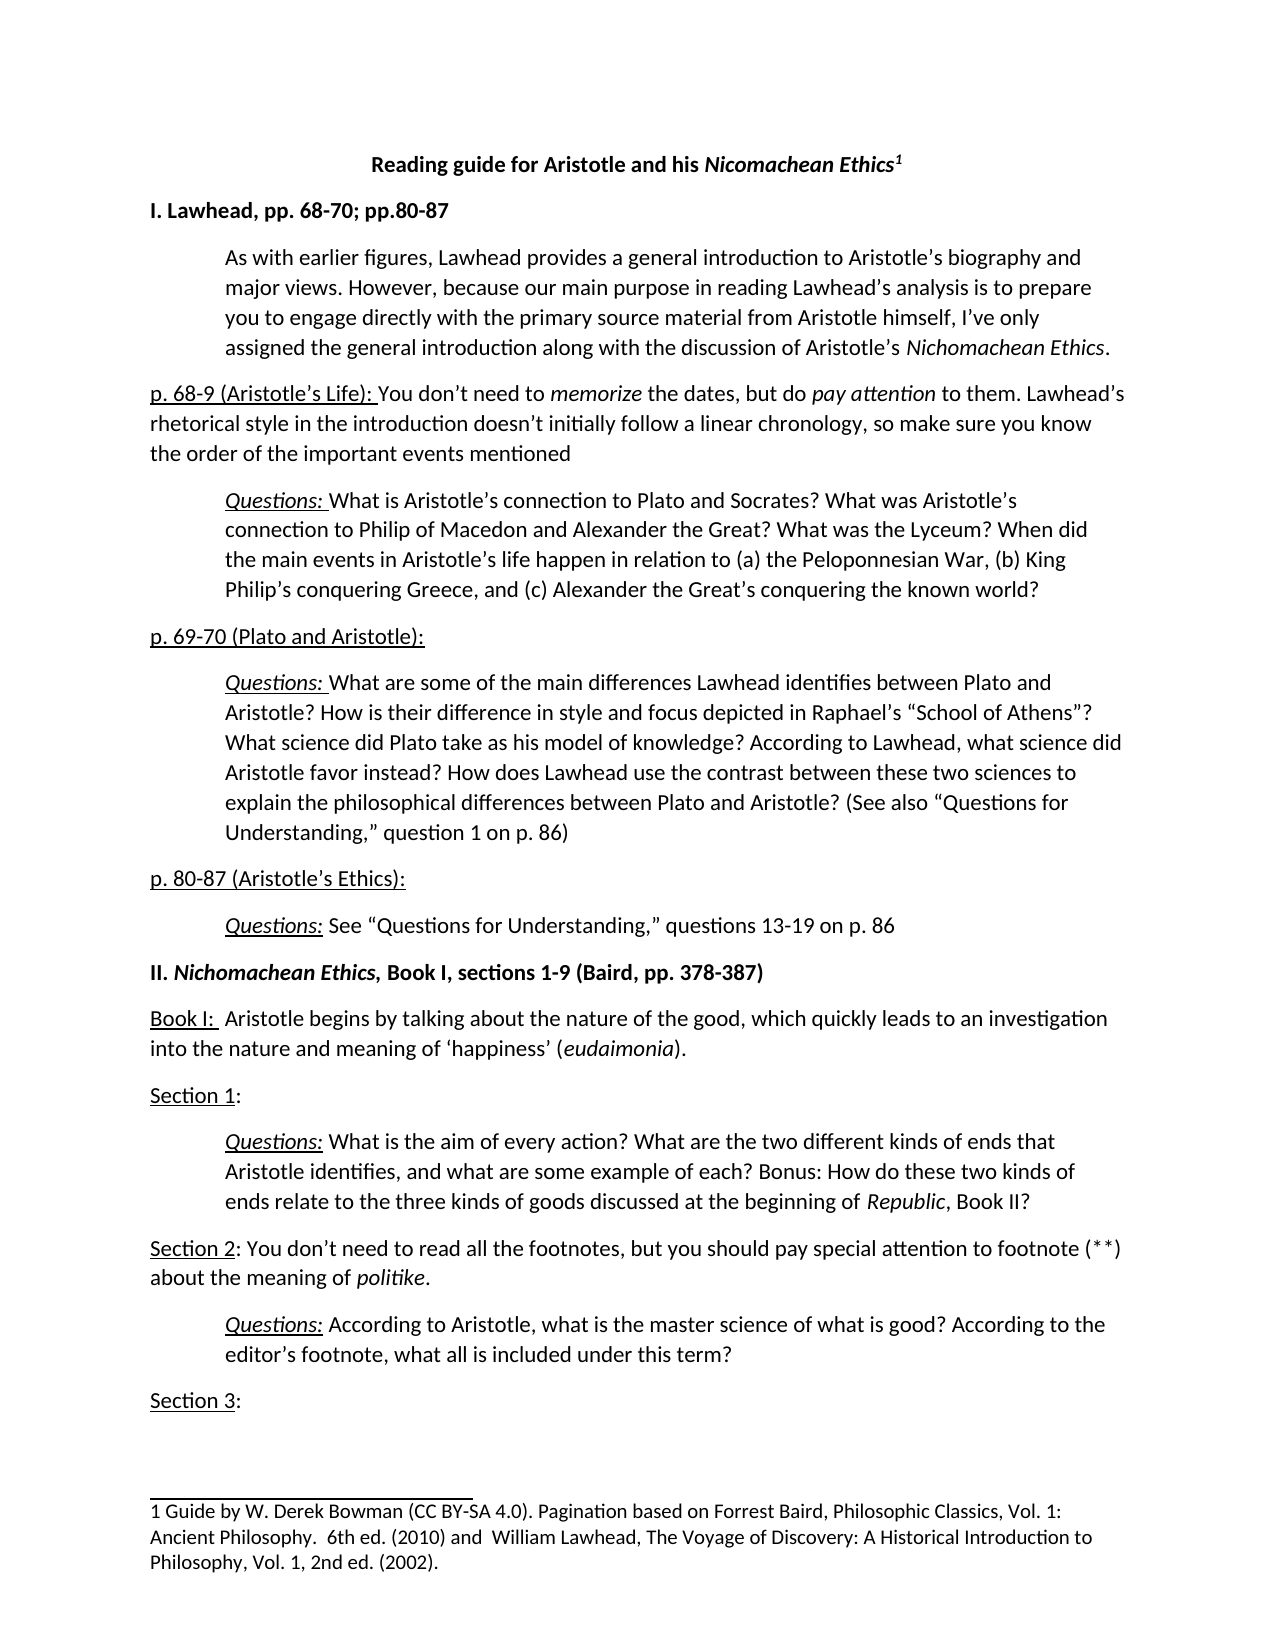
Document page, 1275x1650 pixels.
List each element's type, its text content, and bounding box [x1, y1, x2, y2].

text Book I: Aristotle begins by talking about the nature of the good, which quickly leads to an investigation into the nature and meaning of ‘happiness’ (eudaimonia). [150, 1004, 1125, 1062]
text Questions: What are some of the main differences Lawhead identifies between Plato and Aristotle? How is their difference in style and focus depicted in Raphael’s “School of Athens”? What science did Plato take as his model of knowledge? According to Lawhead, what science did Aristotle favor instead? How does Lawhead use the contrast between these two sciences to explain the philosophical differences between Plato and Aristotle? (See also “Questions for Understanding,” question 1 on p. 86) [225, 668, 1125, 846]
text Questions: What is the aim of every action? What are the two different kinds of ends that Aristotle identifies, and what are some example of each? Bonus: How do these two kinds of ends relate to the three kinds of goods discussed at the beginning of Republic, Book II? [225, 1127, 1125, 1215]
text Questions: According to Aristotle, what is the master science of what is good? According to the editor’s footnote, what all is included under this term? [225, 1310, 1125, 1368]
text Guide by W. Derek Bowman (CC BY-SA 4.0). Pagination based on Forrest Baird, Philosophic Classics, Vol. 1: Ancient Philosophy. 6th ed. (2010) and William Lawhead, The Voyage of Discovery: A Historical Introduction to Philosophy, Vol. 1, 2nd ed. (2002). [150, 1499, 1125, 1575]
text p. 69-70 (Plato and Aristotle): [150, 622, 1125, 650]
text Questions: See “Questions for Understanding,” questions 13-19 on p. 86 [150, 911, 1125, 939]
text Section 2: You don’t need to read all the footnotes, but you should pay special attention to footnote (**) about the meaning of politike. [150, 1234, 1125, 1292]
text Section 3: [150, 1387, 1125, 1414]
text I. Lawhead, pp. 68-70; pp.80-87 [150, 197, 1125, 224]
text Section 1: [150, 1081, 1125, 1109]
text As with earlier figures, Lawhead provides a general introduction to Aristotle’s biography and major views. However, because our main purpose in reading Lawhead’s analysis is to prepare you to engage directly with the primary source material from Aristotle himself, I’ve only assigned the general introduction along with the discussion of Aristotle’s Nichomachean Ethics. [225, 243, 1125, 361]
text Reading guide for Aristotle and his Nicomachean Ethics [150, 150, 1125, 178]
text p. 68-9 (Aristotle’s Life): You don’t need to memorize the dates, but do pay attention to them. Lawhead’s rhetorical style in the introduction doesn’t initially follow a linear chronology, so make sure you know the order of the important events mentioned [150, 379, 1125, 467]
text p. 80-87 (Aristotle’s Ethics): [150, 864, 1125, 893]
text Questions: What is Aristotle’s connection to Plato and Socrates? What was Aristotle’s connection to Philip of Macedon and Alexander the Great? What was the Lyceum? When did the main events in Aristotle’s life happen in relation to (a) the Peloponnesian War, (b) King Philip’s conquering Greece, and (c) Alexander the Great’s conquering the known world? [225, 486, 1125, 603]
text II. Nichomachean Ethics, Book I, sections 1-9 (Baird, pp. 378-387) [150, 958, 1125, 986]
